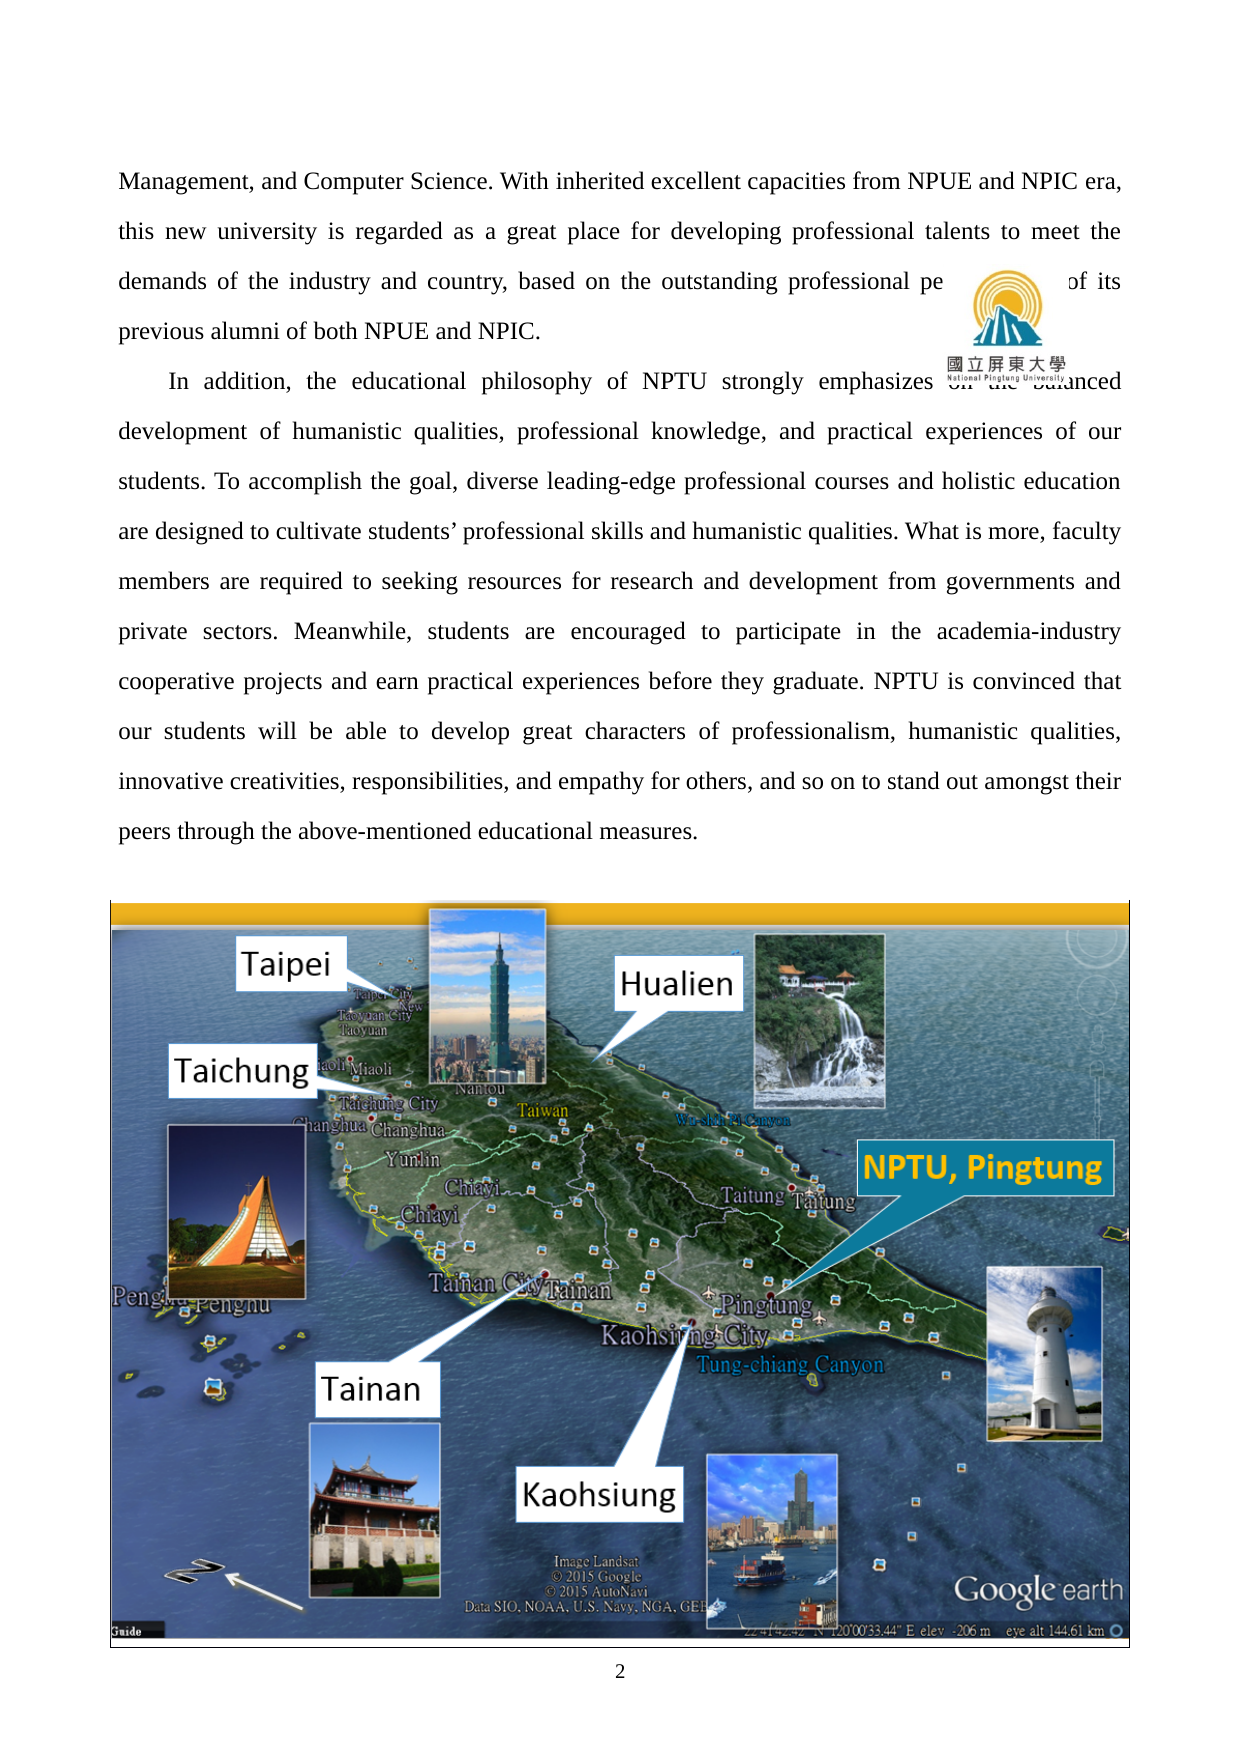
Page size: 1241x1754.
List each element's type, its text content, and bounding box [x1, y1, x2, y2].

picture [110, 900, 1129, 1639]
picture [942, 264, 1069, 385]
text Management, and Computer Science. With inherited excellent capacities from NPUE and NPIC era, this new university is regarded as a great place for developing professional talents to meet the demands of the industry and country, based on the outstanding professional performances of its previous alumni of both NPUE and NPIC. [118, 150, 1122, 350]
table_header [111, 1639, 1129, 1647]
text In addition, the educational philosophy of NPTU strongly emphasizes on the balanced development of humanistic qualities, professional knowledge, and practical experiences of our students. To accomplish the goal, diverse leading-edge professional courses and holistic education are designed to cultivate students’ professional skills and humanistic qualities. What is more, faculty members are required to seeking resources for research and development from governments and private sectors. Meanwhile, students are encouraged to participate in the academia-industry cooperative projects and earn practical experiences before they graduate. NPTU is convinced that our students will be able to develop great characters of professionalism, humanistic qualities, innovative creativities, responsibilities, and empathy for others, and so on to stand out amongst their peers through the above-mentioned educational measures. [118, 350, 1122, 850]
